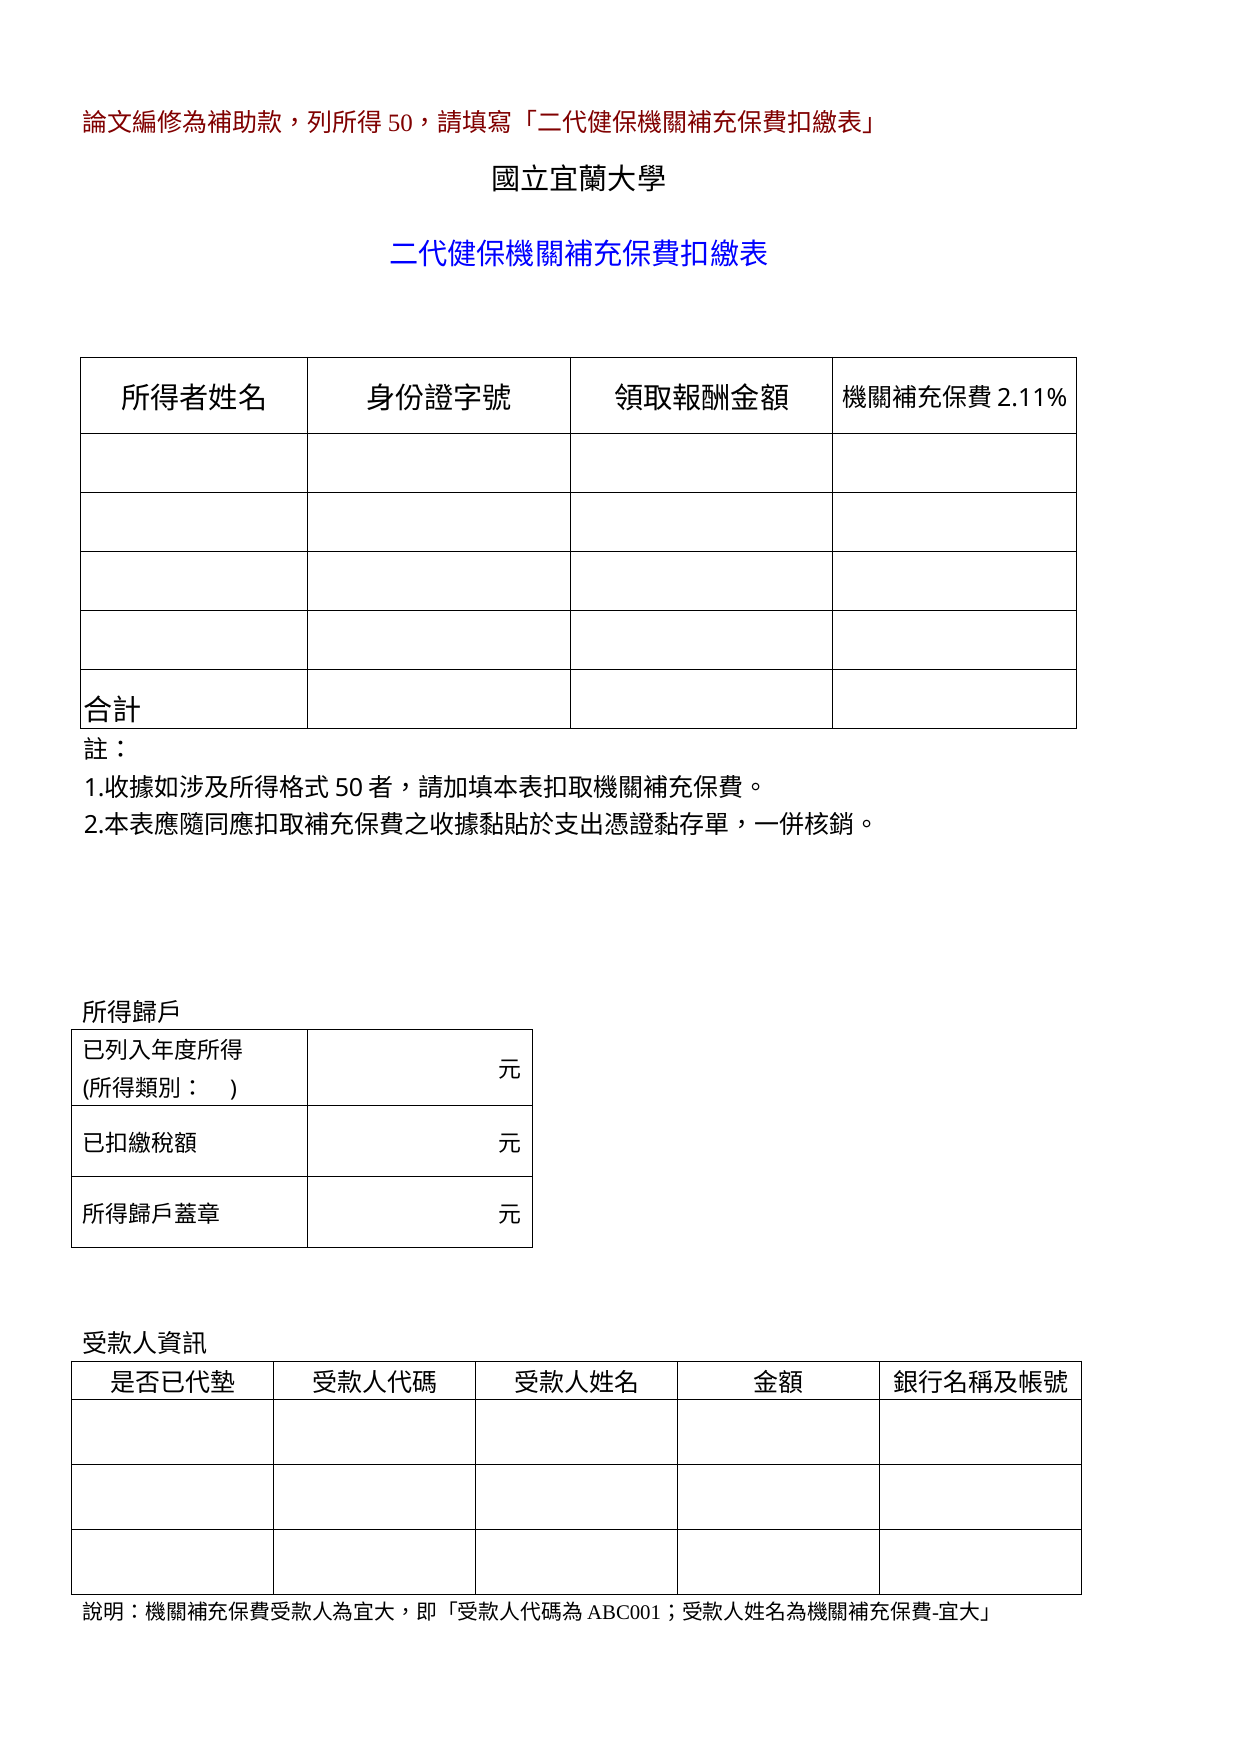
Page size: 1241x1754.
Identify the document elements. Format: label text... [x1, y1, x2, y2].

table_cell [81, 290, 1076, 357]
table_cell [880, 1400, 1081, 1464]
table_cell [274, 1465, 475, 1529]
table_cell [833, 493, 1076, 551]
table_cell [308, 493, 570, 551]
table_cell [308, 611, 570, 669]
table_cell 二代健保機關補充保費扣繳表 [81, 215, 1076, 289]
table_cell [678, 1400, 879, 1464]
table_cell 已扣繳稅額 [72, 1106, 307, 1176]
table_cell [833, 729, 1076, 767]
table_cell [476, 1530, 677, 1594]
table_cell [833, 434, 1076, 492]
table_header 受款人代碼 [274, 1362, 475, 1399]
table_cell 所得者姓名 [81, 358, 307, 433]
table_cell [72, 1530, 273, 1594]
table_cell [880, 1465, 1081, 1529]
table_cell [571, 611, 832, 669]
table_cell [833, 611, 1076, 669]
table_cell 2.本表應隨同應扣取補充保費之收據黏貼於支出憑證黏存單，一併核銷。 [81, 804, 1076, 842]
table_cell [72, 1400, 273, 1464]
table_header 已列入年度所得 (所得類別： ) [72, 1030, 307, 1105]
table_cell [81, 434, 307, 492]
table_header 受款人姓名 [476, 1362, 677, 1399]
table_cell [678, 1530, 879, 1594]
table_cell [308, 552, 570, 610]
table_cell [833, 670, 1076, 728]
table_cell 所得歸戶蓋章 [72, 1177, 307, 1247]
table_cell 註： [81, 729, 308, 767]
table_cell [571, 552, 832, 610]
table_cell 元 [308, 1177, 532, 1247]
table_cell [274, 1530, 475, 1594]
table_cell [571, 434, 832, 492]
text 受款人資訊 [83, 1323, 1157, 1361]
table_cell [72, 1465, 273, 1529]
table_header 金額 [678, 1362, 879, 1399]
table_cell [476, 1465, 677, 1529]
table_cell 1.收據如涉及所得格式50者，請加填本表扣取機關補充保費。 [81, 767, 1076, 804]
table_cell [880, 1530, 1081, 1594]
table_cell [570, 729, 833, 767]
table_cell [81, 552, 307, 610]
table_cell 元 [308, 1106, 532, 1176]
table_cell 身份證字號 [308, 358, 570, 433]
table_cell [571, 493, 832, 551]
table_cell 機關補充保費2.11% [833, 358, 1076, 433]
table_cell 領取報酬金額 [571, 358, 832, 433]
text 說明：機關補充保費受款人為宜大，即「受款人代碼為ABC001；受款人姓名為機關補充保費-宜大」 [83, 1595, 1157, 1625]
table_cell 合計 [81, 670, 307, 728]
table_cell [81, 611, 307, 669]
text 論文編修為補助款，列所得50，請填寫「二代健保機關補充保費扣繳表」 [83, 102, 1157, 139]
table_cell [308, 729, 570, 767]
table_header 是否已代墊 [72, 1362, 273, 1399]
table_cell [833, 552, 1076, 610]
text 所得歸戶 [83, 992, 1157, 1029]
table_cell [274, 1400, 475, 1464]
table_cell [308, 670, 570, 728]
table_cell [81, 493, 307, 551]
table_cell [678, 1465, 879, 1529]
table_cell [308, 434, 570, 492]
table_header 銀行名稱及帳號 [880, 1362, 1081, 1399]
table_cell [476, 1400, 677, 1464]
table_header 元 [308, 1030, 532, 1105]
table_header 國立宜蘭大學 [81, 140, 1076, 214]
table_cell [571, 670, 832, 728]
